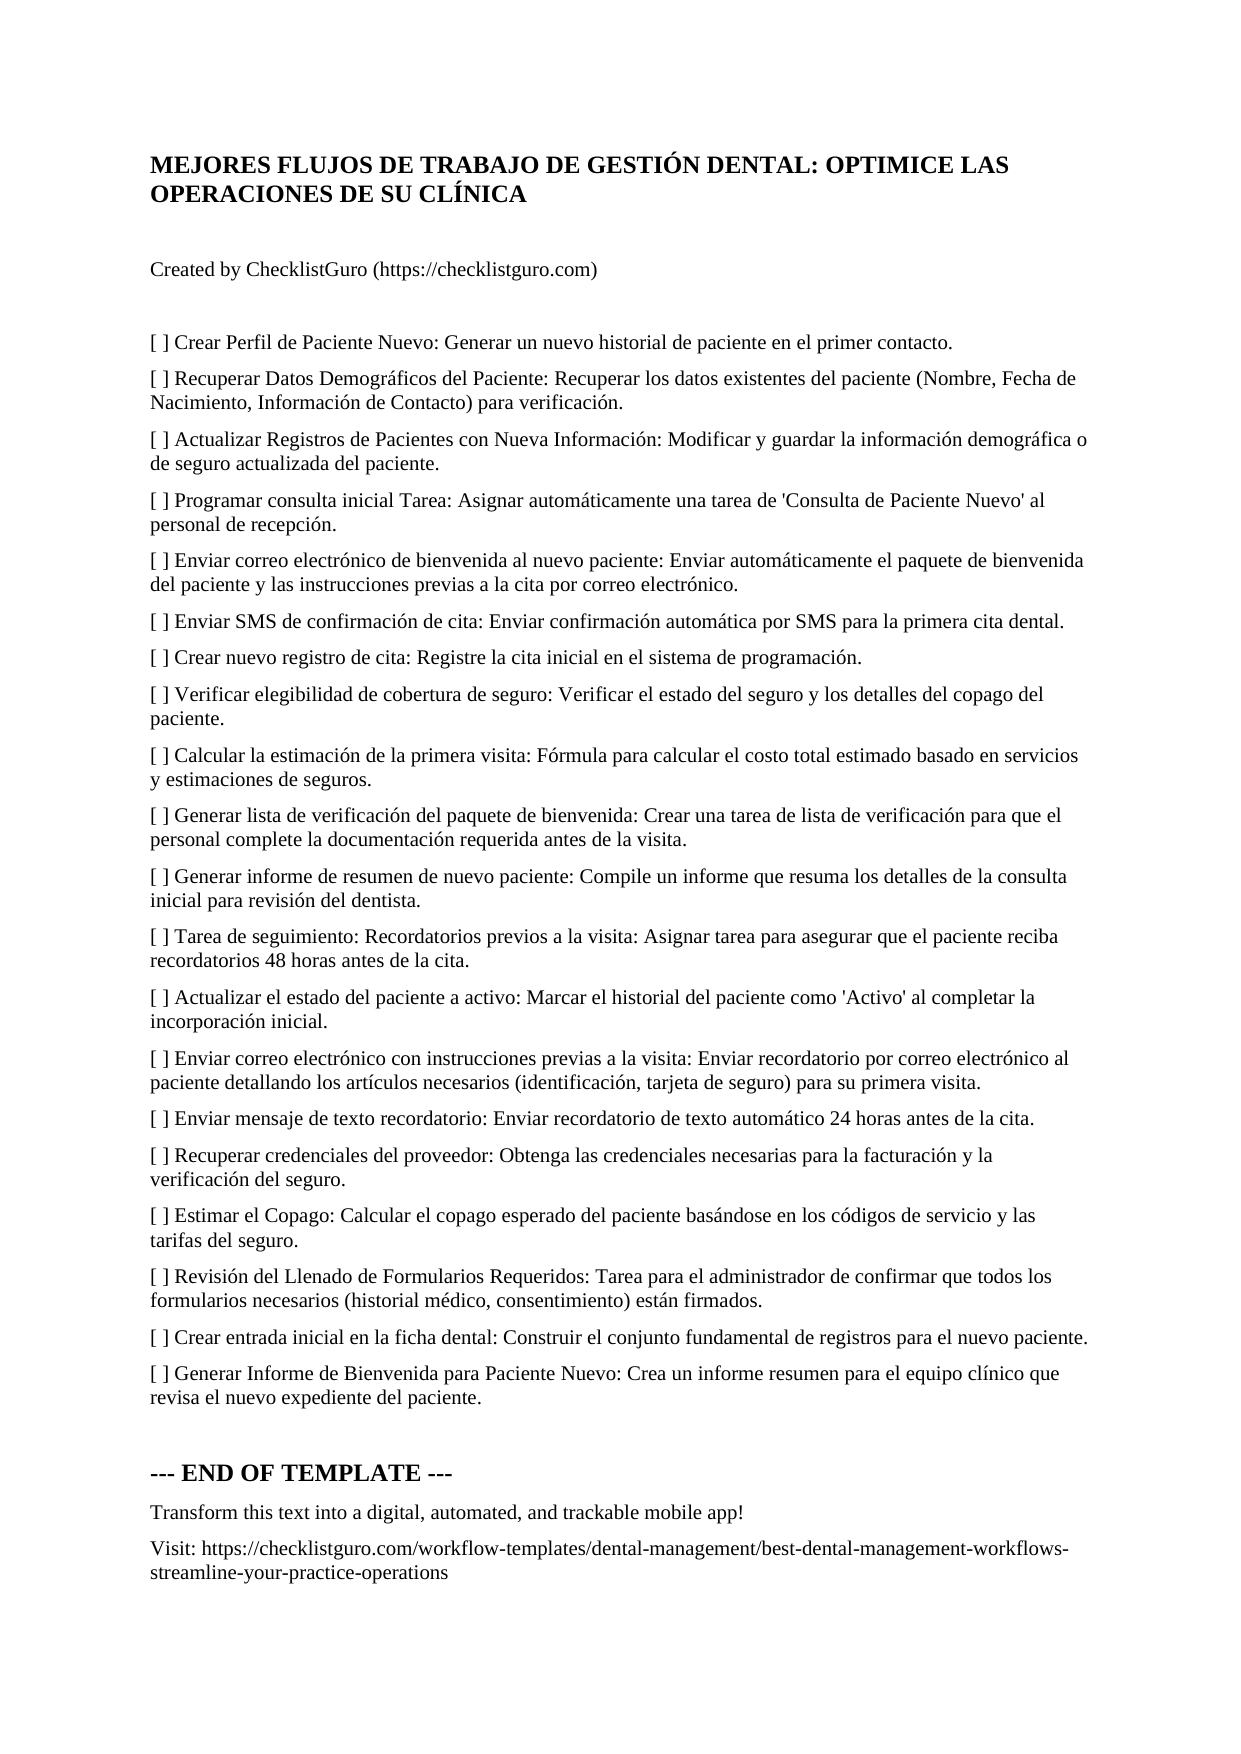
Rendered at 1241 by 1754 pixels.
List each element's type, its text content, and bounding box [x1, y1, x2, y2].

text [ ] Actualizar el estado del paciente a activo: Marcar el historial del paciente como 'Activo' al completar la incorporación inicial. [150, 985, 1090, 1033]
text [ ] Programar consulta inicial Tarea: Asignar automáticamente una tarea de 'Consulta de Paciente Nuevo' al personal de recepción. [150, 487, 1090, 536]
text [ ] Generar informe de resumen de nuevo paciente: Compile un informe que resuma los detalles de la consulta inicial para revisión del dentista. [150, 864, 1090, 912]
text --- END OF TEMPLATE --- [150, 1458, 1090, 1487]
text [ ] Generar Informe de Bienvenida para Paciente Nuevo: Crea un informe resumen para el equipo clínico que revisa el nuevo expediente del paciente. [150, 1361, 1090, 1409]
text [ ] Recuperar Datos Demográficos del Paciente: Recuperar los datos existentes del paciente (Nombre, Fecha de Nacimiento, Información de Contacto) para verificación. [150, 366, 1090, 414]
text [ ] Recuperar credenciales del proveedor: Obtenga las credenciales necesarias para la facturación y la verificación del seguro. [150, 1143, 1090, 1191]
text MEJORES FLUJOS DE TRABAJO DE GESTIÓN DENTAL: OPTIMICE LAS OPERACIONES DE SU CLÍNICA [150, 150, 1090, 207]
text [ ] Calcular la estimación de la primera visita: Fórmula para calcular el costo total estimado basado en servicios y estimaciones de seguros. [150, 742, 1090, 791]
text [ ] Tarea de seguimiento: Recordatorios previos a la visita: Asignar tarea para asegurar que el paciente reciba recordatorios 48 horas antes de la cita. [150, 924, 1090, 972]
text Created by ChecklistGuro (https://checklistguro.com) [150, 257, 1090, 281]
text Transform this text into a digital, automated, and trackable mobile app! [150, 1500, 1090, 1524]
text [ ] Crear Perfil de Paciente Nuevo: Generar un nuevo historial de paciente en el primer contacto. [150, 330, 1090, 354]
text [ ] Enviar correo electrónico con instrucciones previas a la visita: Enviar recordatorio por correo electrónico al paciente detallando los artículos necesarios (identificación, tarjeta de seguro) para su primera visita. [150, 1046, 1090, 1094]
text [ ] Estimar el Copago: Calcular el copago esperado del paciente basándose en los códigos de servicio y las tarifas del seguro. [150, 1203, 1090, 1252]
text [ ] Crear entrada inicial en la ficha dental: Construir el conjunto fundamental de registros para el nuevo paciente. [150, 1325, 1090, 1349]
text [ ] Enviar SMS de confirmación de cita: Enviar confirmación automática por SMS para la primera cita dental. [150, 609, 1090, 633]
text Visit: https://checklistguro.com/workflow-templates/dental-management/best-dental-management-workflows-streamline-your-practice-operations [150, 1536, 1090, 1584]
text [ ] Enviar mensaje de texto recordatorio: Enviar recordatorio de texto automático 24 horas antes de la cita. [150, 1106, 1090, 1130]
text [ ] Enviar correo electrónico de bienvenida al nuevo paciente: Enviar automáticamente el paquete de bienvenida del paciente y las instrucciones previas a la cita por correo electrónico. [150, 548, 1090, 596]
text [ ] Verificar elegibilidad de cobertura de seguro: Verificar el estado del seguro y los detalles del copago del paciente. [150, 682, 1090, 730]
text [ ] Generar lista de verificación del paquete de bienvenida: Crear una tarea de lista de verificación para que el personal complete la documentación requerida antes de la visita. [150, 803, 1090, 851]
text [ ] Crear nuevo registro de cita: Registre la cita inicial en el sistema de programación. [150, 645, 1090, 669]
text [ ] Revisión del Llenado de Formularios Requeridos: Tarea para el administrador de confirmar que todos los formularios necesarios (historial médico, consentimiento) están firmados. [150, 1264, 1090, 1312]
text [ ] Actualizar Registros de Pacientes con Nueva Información: Modificar y guardar la información demográfica o de seguro actualizada del paciente. [150, 427, 1090, 475]
